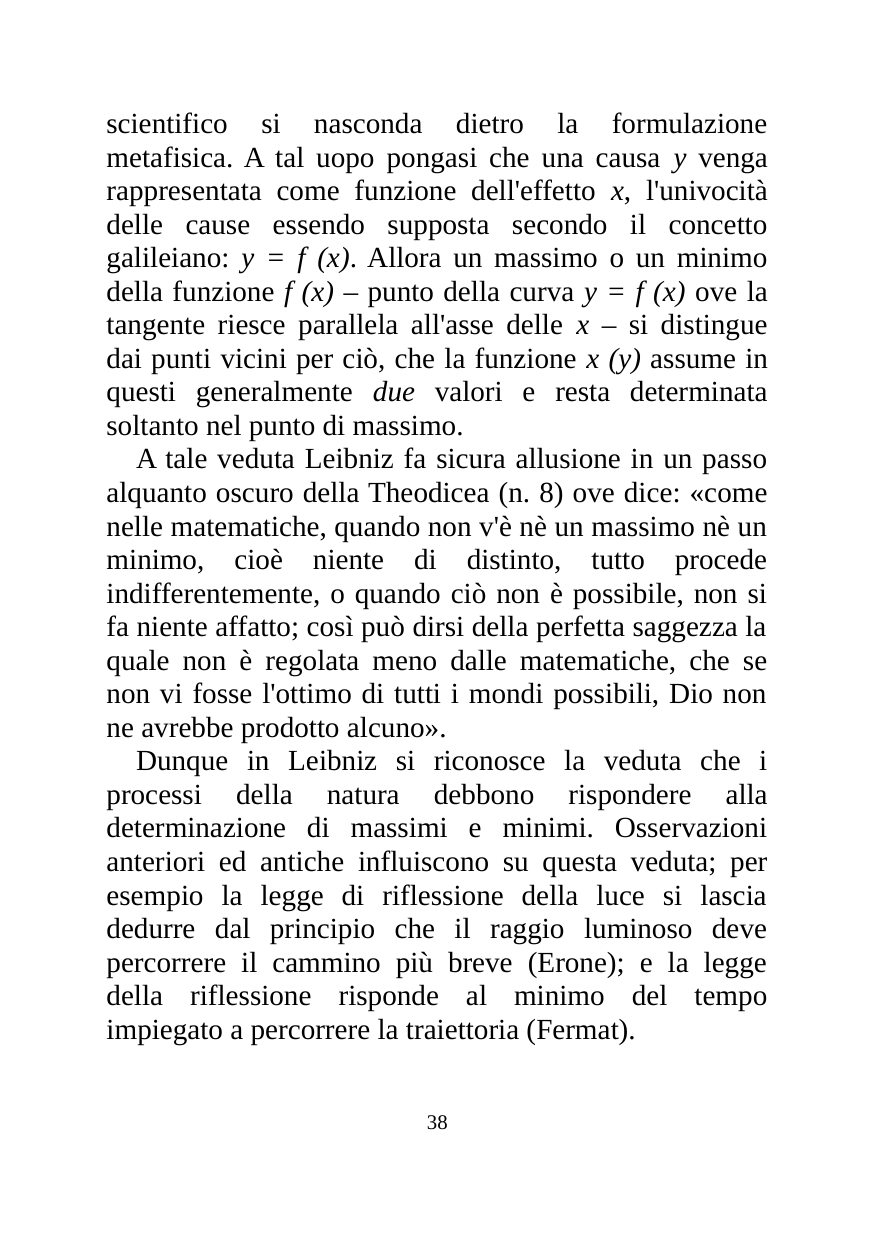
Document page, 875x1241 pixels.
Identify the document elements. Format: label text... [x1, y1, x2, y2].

text A tale veduta Leibniz fa sicura allusione in un passo alquanto oscuro della Theodicea (n. 8) ove dice: «come nelle matematiche, quando non v'è nè un massimo nè un minimo, cioè niente di distinto, tutto procede indifferentemente, o quando ciò non è possibile, non si fa niente affatto; così può dirsi della perfetta saggezza la quale non è regolata meno dalle matematiche, che se non vi fosse l'ottimo di tutti i mondi possibili, Dio non ne avrebbe prodotto alcuno». [106, 442, 768, 743]
text scientifico si nasconda dietro la formulazione metafisica. A tal uopo pongasi che una causa y venga rappresentata come funzione dell'effetto x, l'univocità delle cause essendo supposta secondo il concetto galileiano: y = f (x). Allora un massimo o un minimo della funzione f (x) – punto della curva y = f (x) ove la tangente riesce parallela all'asse delle x – si distingue dai punti vicini per ciò, che la funzione x (y) assume in questi generalmente due valori e resta determinata soltanto nel punto di massimo. [106, 106, 768, 442]
text Dunque in Leibniz si riconosce la veduta che i processi della natura debbono rispondere alla determinazione di massimi e minimi. Osservazioni anteriori ed antiche influiscono su questa veduta; per esempio la legge di riflessione della luce si lascia dedurre dal principio che il raggio luminoso deve percorrere il cammino più breve (Erone); e la legge della riflessione risponde al minimo del tempo impiegato a percorrere la traiettoria (Fermat). [106, 743, 768, 1045]
